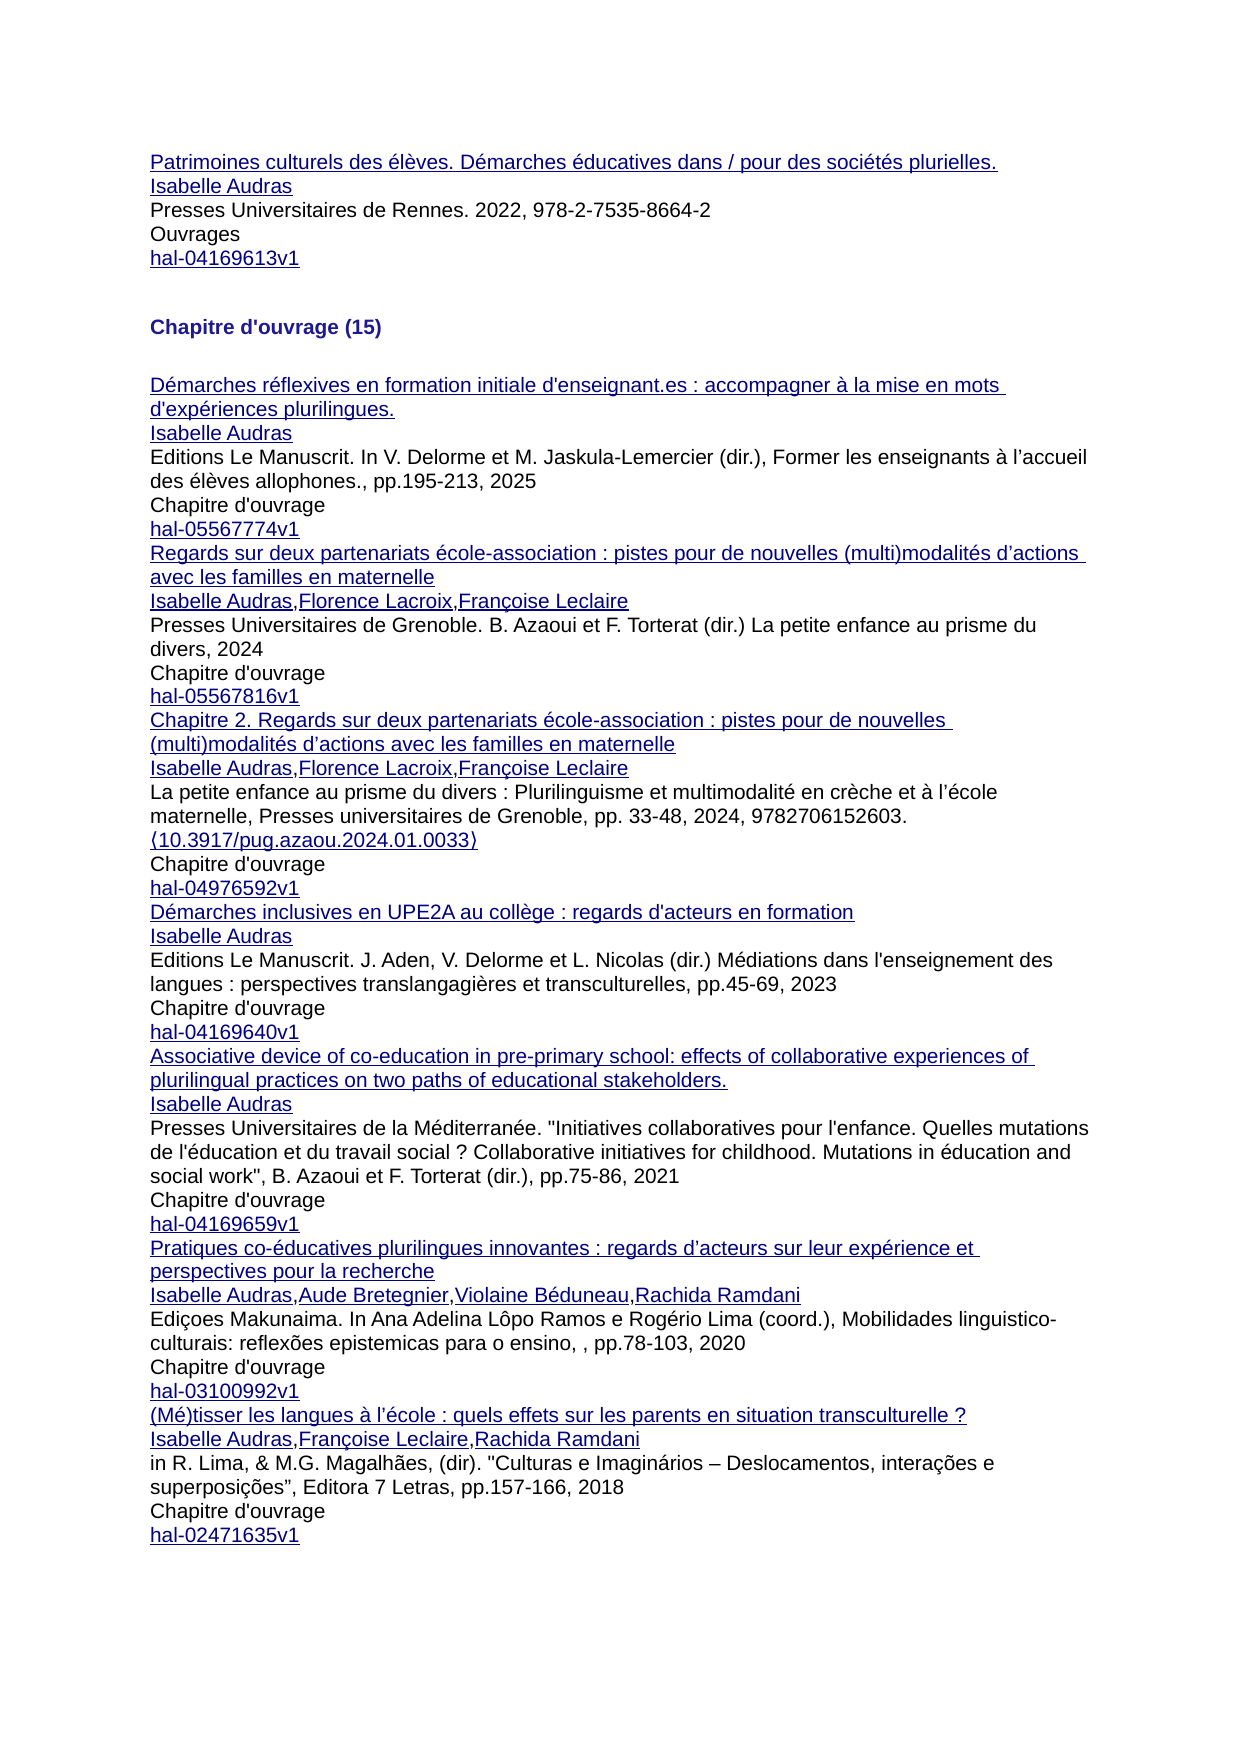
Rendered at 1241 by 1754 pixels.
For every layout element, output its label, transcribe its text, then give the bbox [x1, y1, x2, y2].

table_header Patrimoines culturels des élèves. Démarches éducatives dans / pour des sociétés plurielles. Isabelle Audras Presses Universitaires de Rennes. 2022, 978-2-7535-8664-2 Ouvrages hal-04169613v1 [150, 150, 1090, 270]
table_cell Démarches inclusives en UPE2A au collège : regards d'acteurs en formation Isabelle Audras Editions Le Manuscrit. J. Aden, V. Delorme et L. Nicolas (dir.) Médiations dans l'enseignement des langues : perspectives translangagières et transculturelles, pp.45-69, 2023 Chapitre d'ouvrage hal-04169640v1 [150, 900, 1090, 1044]
table_cell Associative device of co-education in pre-primary school: effects of collaborative experiences of plurilingual practices on two paths of educational stakeholders. Isabelle Audras Presses Universitaires de la Méditerranée. "Initiatives collaboratives pour l'enfance. Quelles mutations de l'éducation et du travail social ? Collaborative initiatives for childhood. Mutations in éducation and social work", B. Azaoui et F. Torterat (dir.), pp.75-86, 2021 Chapitre d'ouvrage hal-04169659v1 [150, 1044, 1090, 1235]
table_cell (Mé)tisser les langues à l’école : quels effets sur les parents en situation transculturelle ? Isabelle Audras,Françoise Leclaire,Rachida Ramdani in R. Lima, & M.G. Magalhães, (dir). "Culturas e Imaginários – Deslocamentos, interações e superposições”, Editora 7 Letras, pp.157-166, 2018 Chapitre d'ouvrage hal-02471635v1 [150, 1403, 1090, 1547]
table_header Démarches réflexives en formation initiale d'enseignant.es : accompagner à la mise en mots d'expériences plurilingues. Isabelle Audras Editions Le Manuscrit. In V. Delorme et M. Jaskula-Lemercier (dir.), Former les enseignants à l’accueil des élèves allophones., pp.195-213, 2025 Chapitre d'ouvrage hal-05567774v1 [150, 373, 1090, 541]
subtitle Chapitre d'ouvrage (15) [150, 314, 1090, 338]
table_cell Regards sur deux partenariats école-association : pistes pour de nouvelles (multi)modalités d’actions avec les familles en maternelle Isabelle Audras,Florence Lacroix,Françoise Leclaire Presses Universitaires de Grenoble. B. Azaoui et F. Torterat (dir.) La petite enfance au prisme du divers, 2024 Chapitre d'ouvrage hal-05567816v1 [150, 541, 1090, 708]
table_cell Chapitre 2. Regards sur deux partenariats école-association : pistes pour de nouvelles (multi)modalités d’actions avec les familles en maternelle Isabelle Audras,Florence Lacroix,Françoise Leclaire La petite enfance au prisme du divers : Plurilinguisme et multimodalité en crèche et à l’école maternelle, Presses universitaires de Grenoble, pp. 33-48, 2024, 9782706152603. ⟨10.3917/pug.azaou.2024.01.0033⟩ Chapitre d'ouvrage hal-04976592v1 [150, 708, 1090, 900]
table_cell Pratiques co-éducatives plurilingues innovantes : regards d’acteurs sur leur expérience et perspectives pour la recherche Isabelle Audras,Aude Bretegnier,Violaine Béduneau,Rachida Ramdani Ediçoes Makunaima. In Ana Adelina Lôpo Ramos e Rogério Lima (coord.), Mobilidades linguistico-culturais: reflexões epistemicas para o ensino, , pp.78-103, 2020 Chapitre d'ouvrage hal-03100992v1 [150, 1235, 1090, 1403]
